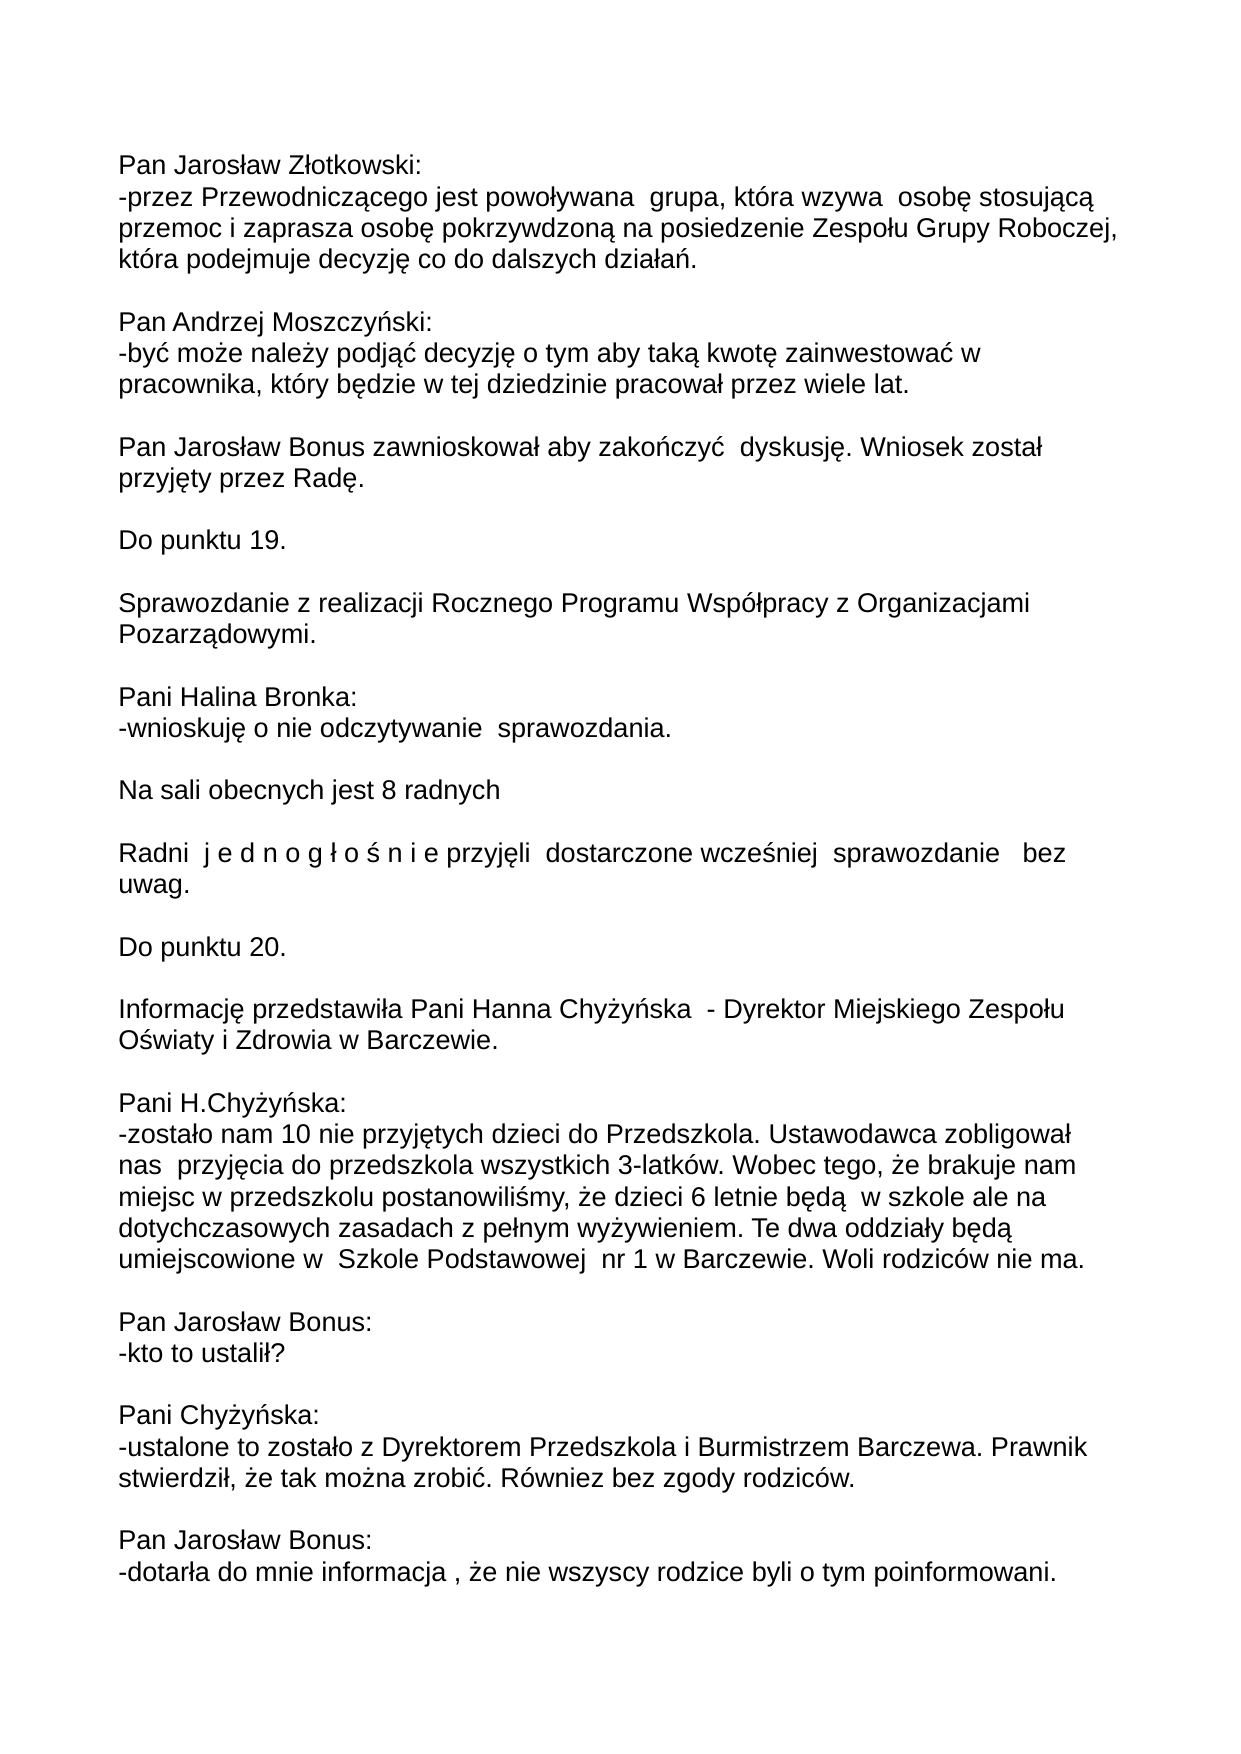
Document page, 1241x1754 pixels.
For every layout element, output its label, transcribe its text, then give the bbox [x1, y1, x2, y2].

text Do punktu 20. [118, 931, 1122, 962]
text Pani Halina Bronka: [118, 681, 1122, 712]
text Informację przedstawiła Pani Hanna Chyżyńska - Dyrektor Miejskiego Zespołu Oświaty i Zdrowia w Barczewie. [118, 993, 1122, 1056]
text -zostało nam 10 nie przyjętych dzieci do Przedszkola. Ustawodawca zobligował nas przyjęcia do przedszkola wszystkich 3-latków. Wobec tego, że brakuje nam miejsc w przedszkolu postanowiliśmy, że dzieci 6 letnie będą w szkole ale na dotychczasowych zasadach z pełnym wyżywieniem. Te dwa oddziały będą umiejscowione w Szkole Podstawowej nr 1 w Barczewie. Woli rodziców nie ma. [118, 1118, 1122, 1274]
text Pan Jarosław Bonus: [118, 1306, 1122, 1337]
text -być może należy podjąć decyzję o tym aby taką kwotę zainwestować w pracownika, który będzie w tej dziedzinie pracował przez wiele lat. [118, 337, 1122, 399]
text Sprawozdanie z realizacji Rocznego Programu Współpracy z Organizacjami Pozarządowymi. [118, 587, 1122, 649]
text -dotarła do mnie informacja , że nie wszyscy rodzice byli o tym poinformowani. [118, 1556, 1122, 1587]
text -ustalone to zostało z Dyrektorem Przedszkola i Burmistrzem Barczewa. Prawnik stwierdził, że tak można zrobić. Równiez bez zgody rodziców. [118, 1431, 1122, 1493]
text -kto to ustalił? [118, 1337, 1122, 1368]
text Pani Chyżyńska: [118, 1399, 1122, 1431]
text Radni j e d n o g ł o ś n i e przyjęli dostarczone wcześniej sprawozdanie bez uwag. [118, 837, 1122, 899]
text Pani H.Chyżyńska: [118, 1087, 1122, 1118]
text Na sali obecnych jest 8 radnych [118, 774, 1122, 806]
text Pan Jarosław Bonus: [118, 1524, 1122, 1556]
text Pan Andrzej Moszczyński: [118, 306, 1122, 337]
text -wnioskuję o nie odczytywanie sprawozdania. [118, 712, 1122, 743]
text Do punktu 19. [118, 524, 1122, 556]
text która podejmuje decyzję co do dalszych działań. [118, 243, 1122, 274]
text Pan Jarosław Złotkowski: -przez Przewodniczącego jest powoływana grupa, która wzywa osobę stosującą przemoc i zaprasza osobę pokrzywdzoną na posiedzenie Zespołu Grupy Roboczej, [118, 149, 1122, 243]
text Pan Jarosław Bonus zawnioskował aby zakończyć dyskusję. Wniosek został przyjęty przez Radę. [118, 431, 1122, 493]
